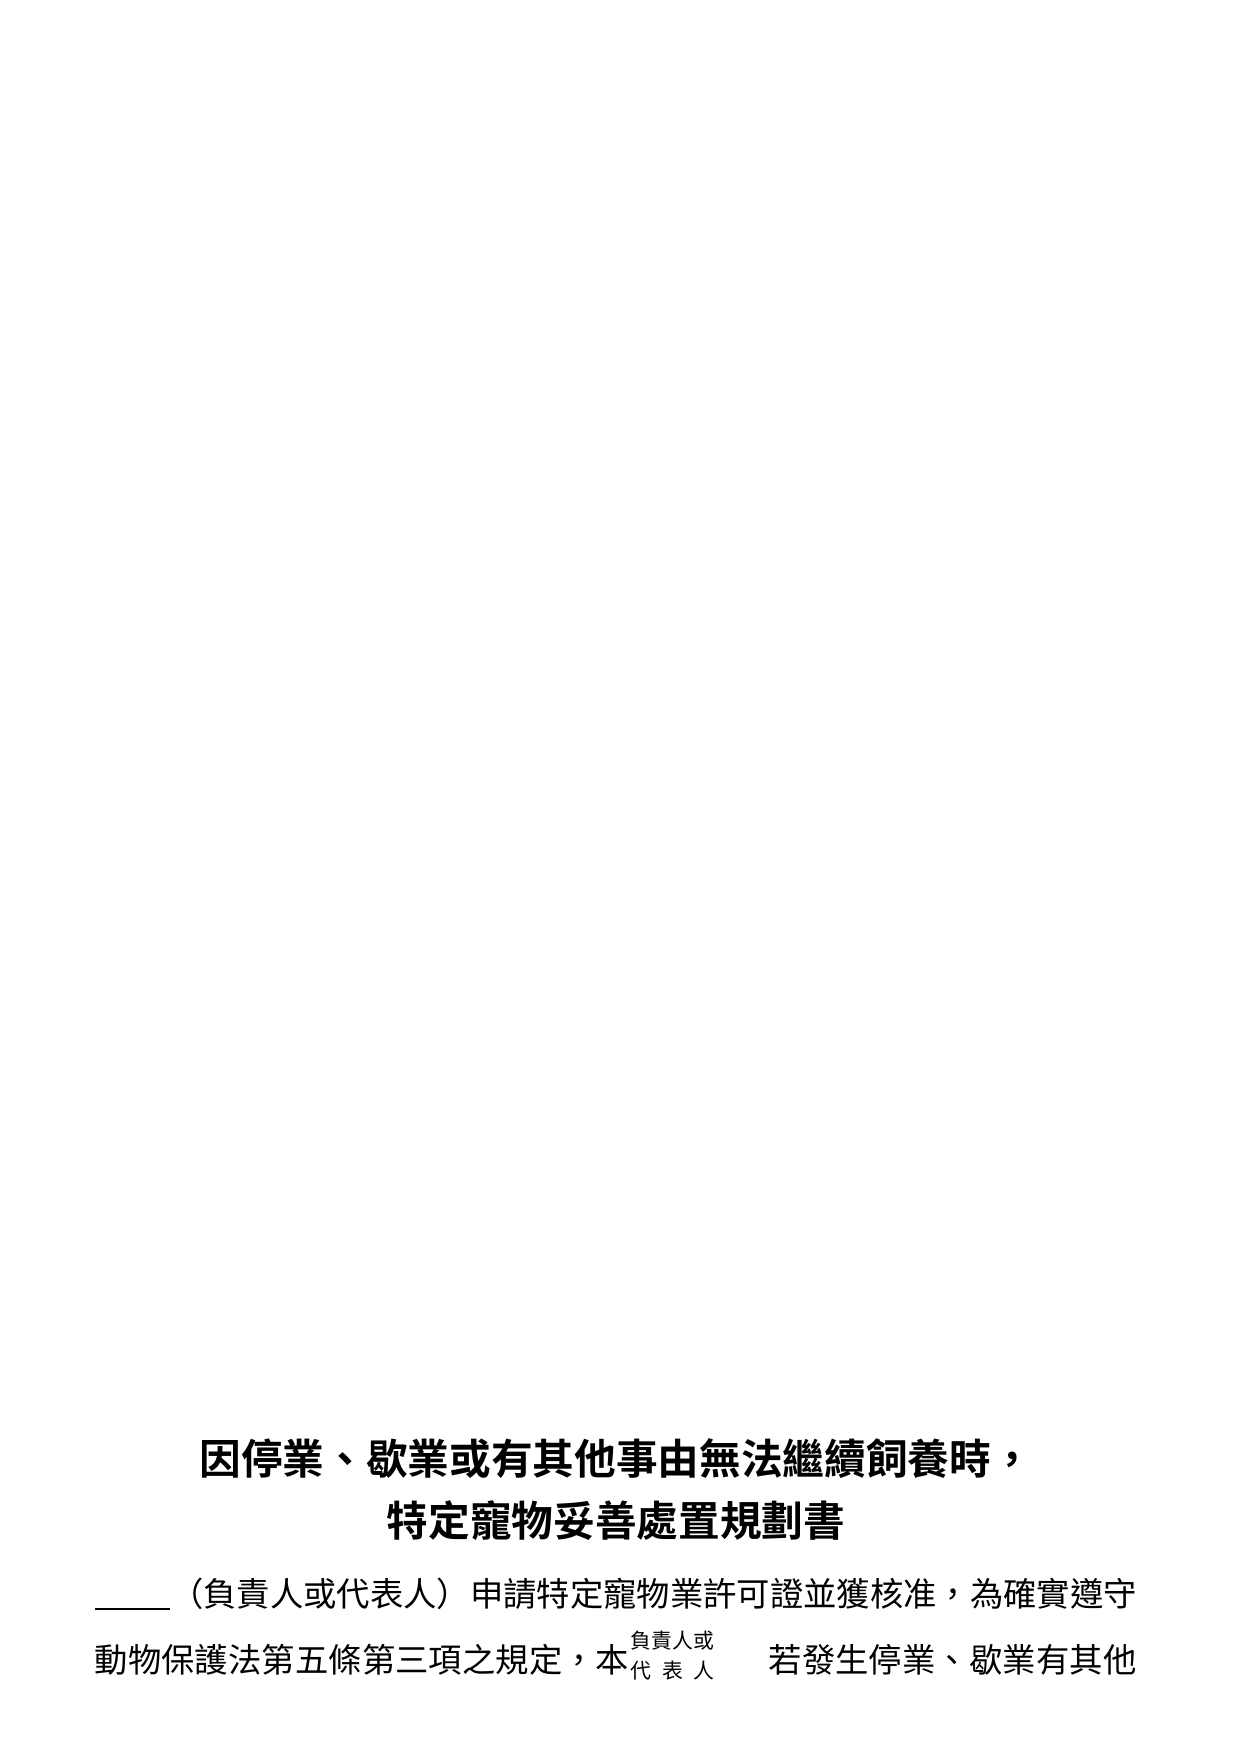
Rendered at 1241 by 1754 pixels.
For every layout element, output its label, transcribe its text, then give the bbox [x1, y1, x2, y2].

text 因停業、歇業或有其他事由無法繼續飼養時， [94, 1414, 1137, 1477]
text 特定寵物妥善處置規劃書 [94, 1477, 1137, 1539]
text （負責人或代表人）申請特定寵物業許可證並獲核准，為確實遵守動物保護法第五條第三項之規定，本負責人或代表人 若發生停業、歇業有其他事由無法繼續飼養時，營業場所所飼養之特定寵物，將依下列方式妥適安置且不棄養，如未依前開規定處理時，願接受動物保護法第二十九條、第三十二條、第三十三條之一等規定之處分，絕無異議。 [94, 1550, 1137, 1675]
